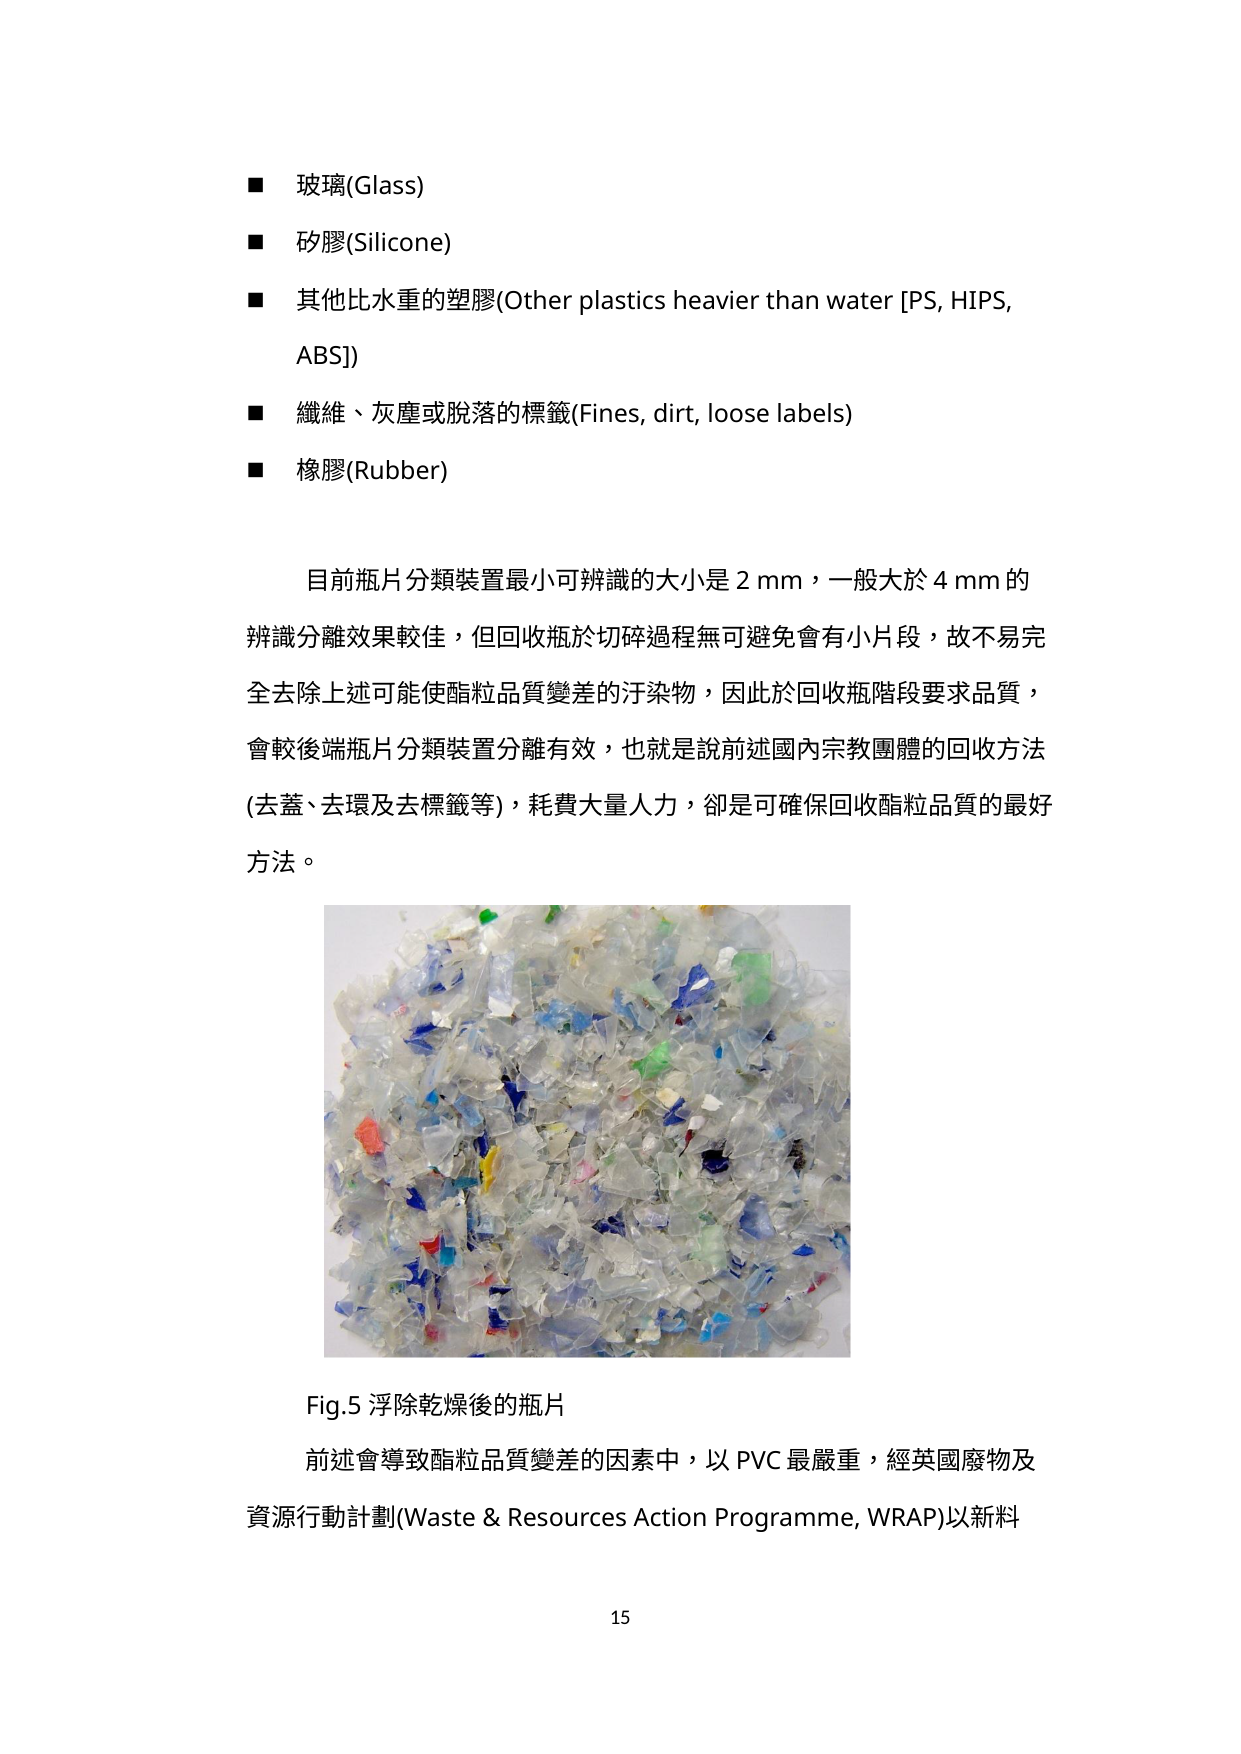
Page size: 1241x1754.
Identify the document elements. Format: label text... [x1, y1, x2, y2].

text 前述會導致酯粒品質變差的因素中，以PVC最嚴重，經英國廢物及資源行動計劃(Waste & Resources Action Programme, WRAP)以新料 [246, 1440, 1053, 1534]
list 纖維、灰塵或脫落的標籤(Fines, dirt, loose labels) [246, 392, 1053, 430]
text Fig.5 浮除乾燥後的瓶片 [246, 1384, 1053, 1422]
list 橡膠(Rubber) [246, 450, 1053, 487]
list 矽膠(Silicone) [246, 222, 1053, 259]
list 其他比水重的塑膠(Other plastics heavier than water [PS, HIPS, ABS]) [246, 280, 1053, 373]
picture [305, 897, 867, 1360]
text 目前瓶片分類裝置最小可辨識的大小是2 mm，一般大於4 mm的辨識分離效果較佳，但回收瓶於切碎過程無可避免會有小片段，故不易完全去除上述可能使酯粒品質變差的汙染物，因此於回收瓶階段要求品質，會較後端瓶片分類裝置分離有效，也就是說前述國內宗教團體的回收方法(去蓋、去環及去標籤等)，耗費大量人力，卻是可確保回收酯粒品質的最好方法。 [246, 560, 1053, 879]
list 玻璃(Glass) [246, 164, 1053, 202]
